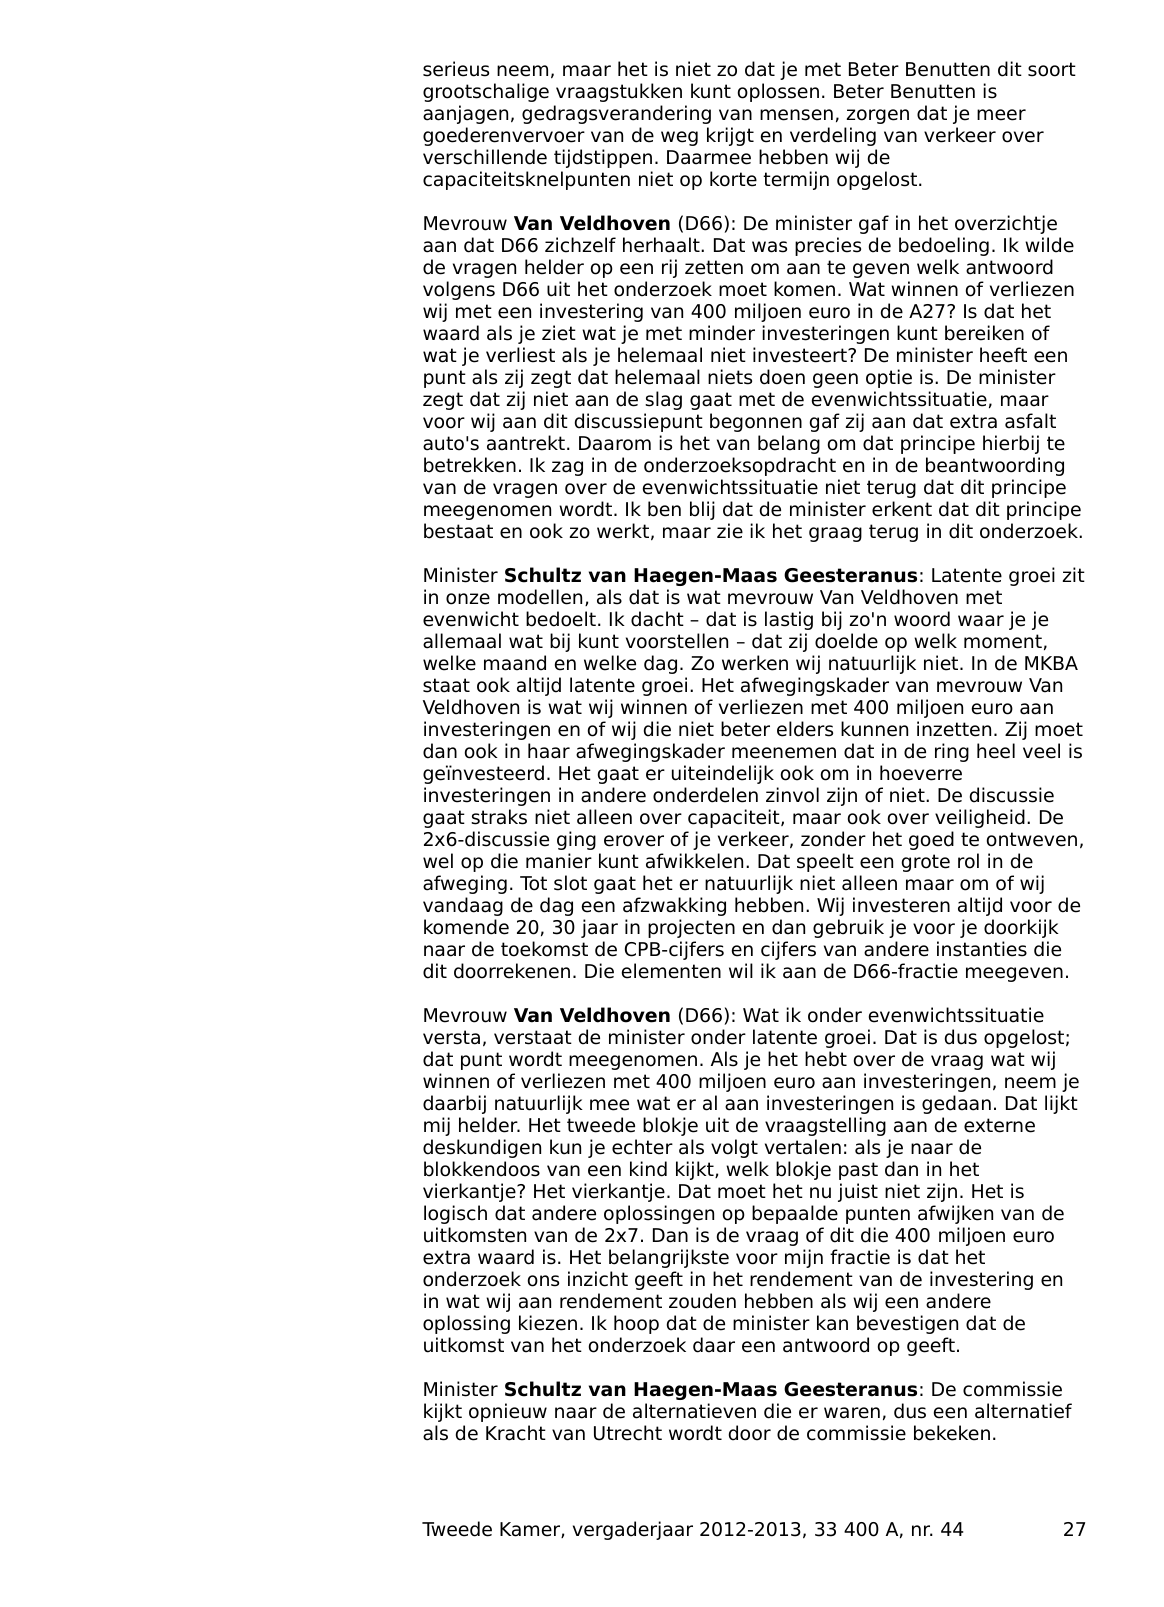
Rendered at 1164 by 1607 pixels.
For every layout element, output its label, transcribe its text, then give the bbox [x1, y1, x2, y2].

text serieus neem, maar het is niet zo dat je met Beter Benutten dit soort grootschalige vraagstukken kunt oplossen. Beter Benutten is aanjagen, gedragsverandering van mensen, zorgen dat je meer goederenvervoer van de weg krijgt en verdeling van verkeer over verschillende tijdstippen. Daarmee hebben wij de capaciteitsknelpunten niet op korte termijn opgelost. [422, 59, 1087, 191]
text Minister Schultz van Haegen-Maas Geesteranus: Latente groei zit in onze modellen, als dat is wat mevrouw Van Veldhoven met evenwicht bedoelt. Ik dacht – dat is lastig bij zo'n woord waar je je allemaal wat bij kunt voorstellen – dat zij doelde op welk moment, welke maand en welke dag. Zo werken wij natuurlijk niet. In de MKBA staat ook altijd latente groei. Het afwegingskader van mevrouw Van Veldhoven is wat wij winnen of verliezen met 400 miljoen euro aan investeringen en of wij die niet beter elders kunnen inzetten. Zij moet dan ook in haar afwegingskader meenemen dat in de ring heel veel is geïnvesteerd. Het gaat er uiteindelijk ook om in hoeverre investeringen in andere onderdelen zinvol zijn of niet. De discussie gaat straks niet alleen over capaciteit, maar ook over veiligheid. De 2x6-discussie ging erover of je verkeer, zonder het goed te ontweven, wel op die manier kunt afwikkelen. Dat speelt een grote rol in de afweging. Tot slot gaat het er natuurlijk niet alleen maar om of wij vandaag de dag een afzwakking hebben. Wij investeren altijd voor de komende 20, 30 jaar in projecten en dan gebruik je voor je doorkijk naar de toekomst de CPB-cijfers en cijfers van andere instanties die dit doorrekenen. Die elementen wil ik aan de D66-fractie meegeven. [422, 565, 1087, 983]
text Minister Schultz van Haegen-Maas Geesteranus: De commissie kijkt opnieuw naar de alternatieven die er waren, dus een alternatief als de Kracht van Utrecht wordt door de commissie bekeken. [422, 1379, 1087, 1444]
text Mevrouw Van Veldhoven (D66): Wat ik onder evenwichtssituatie versta, verstaat de minister onder latente groei. Dat is dus opgelost; dat punt wordt meegenomen. Als je het hebt over de vraag wat wij winnen of verliezen met 400 miljoen euro aan investeringen, neem je daarbij natuurlijk mee wat er al aan investeringen is gedaan. Dat lijkt mij helder. Het tweede blokje uit de vraagstelling aan de externe deskundigen kun je echter als volgt vertalen: als je naar de blokkendoos van een kind kijkt, welk blokje past dan in het vierkantje? Het vierkantje. Dat moet het nu juist niet zijn. Het is logisch dat andere oplossingen op bepaalde punten afwijken van de uitkomsten van de 2x7. Dan is de vraag of dit die 400 miljoen euro extra waard is. Het belangrijkste voor mijn fractie is dat het onderzoek ons inzicht geeft in het rendement van de investering en in wat wij aan rendement zouden hebben als wij een andere oplossing kiezen. Ik hoop dat de minister kan bevestigen dat de uitkomst van het onderzoek daar een antwoord op geeft. [422, 1005, 1087, 1356]
text Mevrouw Van Veldhoven (D66): De minister gaf in het overzichtje aan dat D66 zichzelf herhaalt. Dat was precies de bedoeling. Ik wilde de vragen helder op een rij zetten om aan te geven welk antwoord volgens D66 uit het onderzoek moet komen. Wat winnen of verliezen wij met een investering van 400 miljoen euro in de A27? Is dat het waard als je ziet wat je met minder investeringen kunt bereiken of wat je verliest als je helemaal niet investeert? De minister heeft een punt als zij zegt dat helemaal niets doen geen optie is. De minister zegt dat zij niet aan de slag gaat met de evenwichtssituatie, maar voor wij aan dit discussiepunt begonnen gaf zij aan dat extra asfalt auto's aantrekt. Daarom is het van belang om dat principe hierbij te betrekken. Ik zag in de onderzoeksopdracht en in de beantwoording van de vragen over de evenwichtssituatie niet terug dat dit principe meegenomen wordt. Ik ben blij dat de minister erkent dat dit principe bestaat en ook zo werkt, maar zie ik het graag terug in dit onderzoek. [422, 213, 1087, 543]
